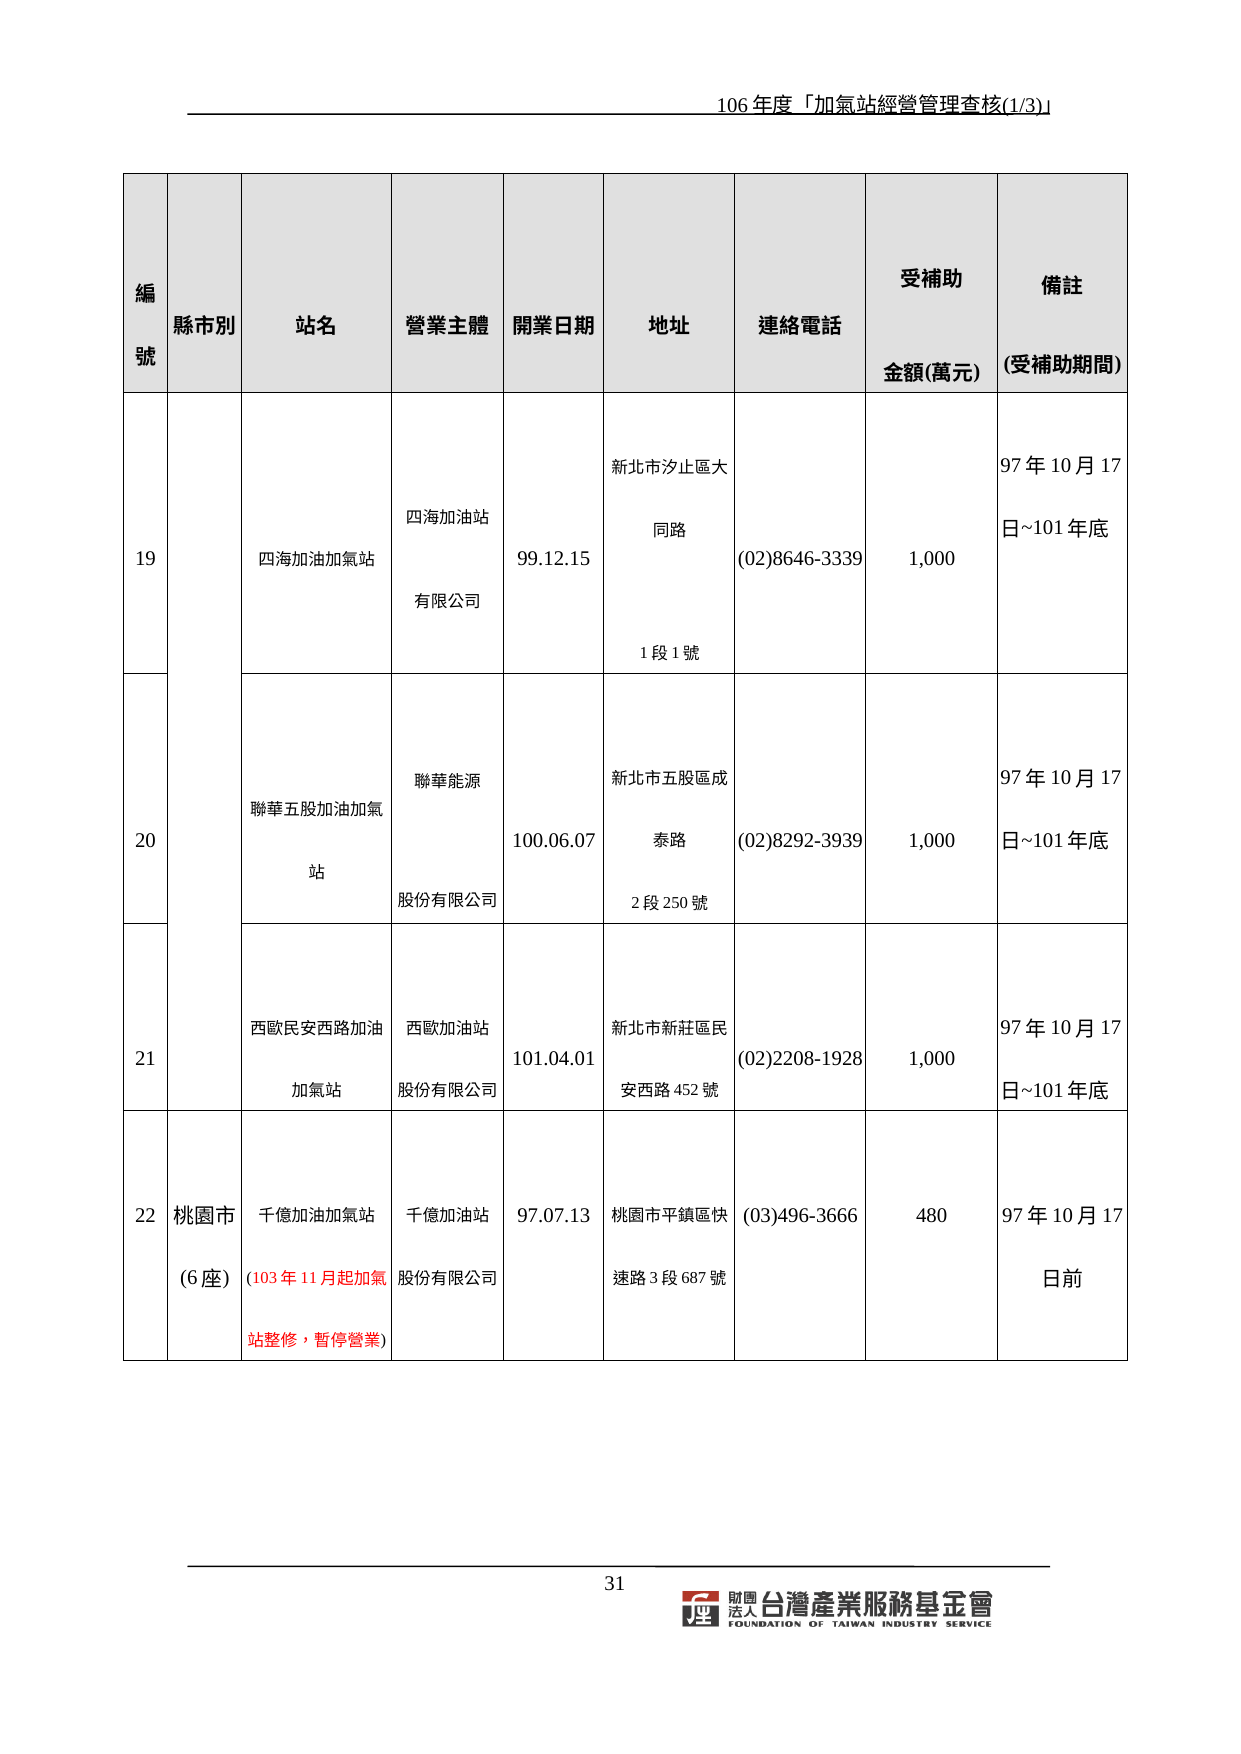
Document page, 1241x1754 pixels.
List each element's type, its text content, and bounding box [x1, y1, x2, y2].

table_cell 101.04.01 [504, 924, 603, 1110]
table_cell 19 [124, 393, 167, 673]
table_cell 97年10月17日前 [998, 1111, 1127, 1360]
table_header 連絡電話 [735, 174, 865, 392]
table_cell 100.06.07 [504, 674, 603, 923]
table_cell 新北市新莊區民安西路452號 [604, 924, 734, 1110]
table_cell 新北市五股區成泰路 2段250號 [604, 674, 734, 923]
table_cell 聯華能源 股份有限公司 [392, 674, 503, 923]
table_header 站名 [242, 174, 391, 392]
table_cell 20 [124, 674, 167, 923]
table_cell 97年10月17日~101年底 [998, 924, 1127, 1110]
table_header 地址 [604, 174, 734, 392]
table_cell [168, 393, 241, 1110]
table_cell 97年10月17日~101年底 [998, 393, 1127, 673]
table_header 營業主體 [392, 174, 503, 392]
table_cell (02)8646-3339 [735, 393, 865, 673]
table_cell 四海加油站 有限公司 [392, 393, 503, 673]
table_cell 西歐民安西路加油 加氣站 [242, 924, 391, 1110]
table_cell 桃園市平鎮區快速路3段687號 [604, 1111, 734, 1360]
table_header 開業日期 [504, 174, 603, 392]
table_cell 千億加油加氣站 (103年11月起加氣站整修，暫停營業) [242, 1111, 391, 1360]
table_cell 97.07.13 [504, 1111, 603, 1360]
table_header 受補助 金額(萬元) [866, 174, 997, 392]
table_cell 桃園市(6座) [168, 1111, 241, 1360]
table_cell 99.12.15 [504, 393, 603, 673]
table_cell (03)496-3666 [735, 1111, 865, 1360]
table_cell 聯華五股加油加氣站 [242, 674, 391, 923]
table_header 縣市別 [168, 174, 241, 392]
table_cell 新北市汐止區大同路 1段1號 [604, 393, 734, 673]
table_cell 1,000 [866, 393, 997, 673]
table_cell 1,000 [866, 924, 997, 1110]
table_cell 480 [866, 1111, 997, 1360]
table_cell 四海加油加氣站 [242, 393, 391, 673]
table_cell (02)2208-1928 [735, 924, 865, 1110]
table_cell 22 [124, 1111, 167, 1360]
table_header 備註 (受補助期間) [998, 174, 1127, 392]
table_cell 21 [124, 924, 167, 1110]
table_cell (02)8292-3939 [735, 674, 865, 923]
table_cell 1,000 [866, 674, 997, 923]
table_cell 97年10月17日~101年底 [998, 674, 1127, 923]
table_header 編號 [124, 174, 167, 392]
table_cell 西歐加油站 股份有限公司 [392, 924, 503, 1110]
table_cell 千億加油站 股份有限公司 [392, 1111, 503, 1360]
